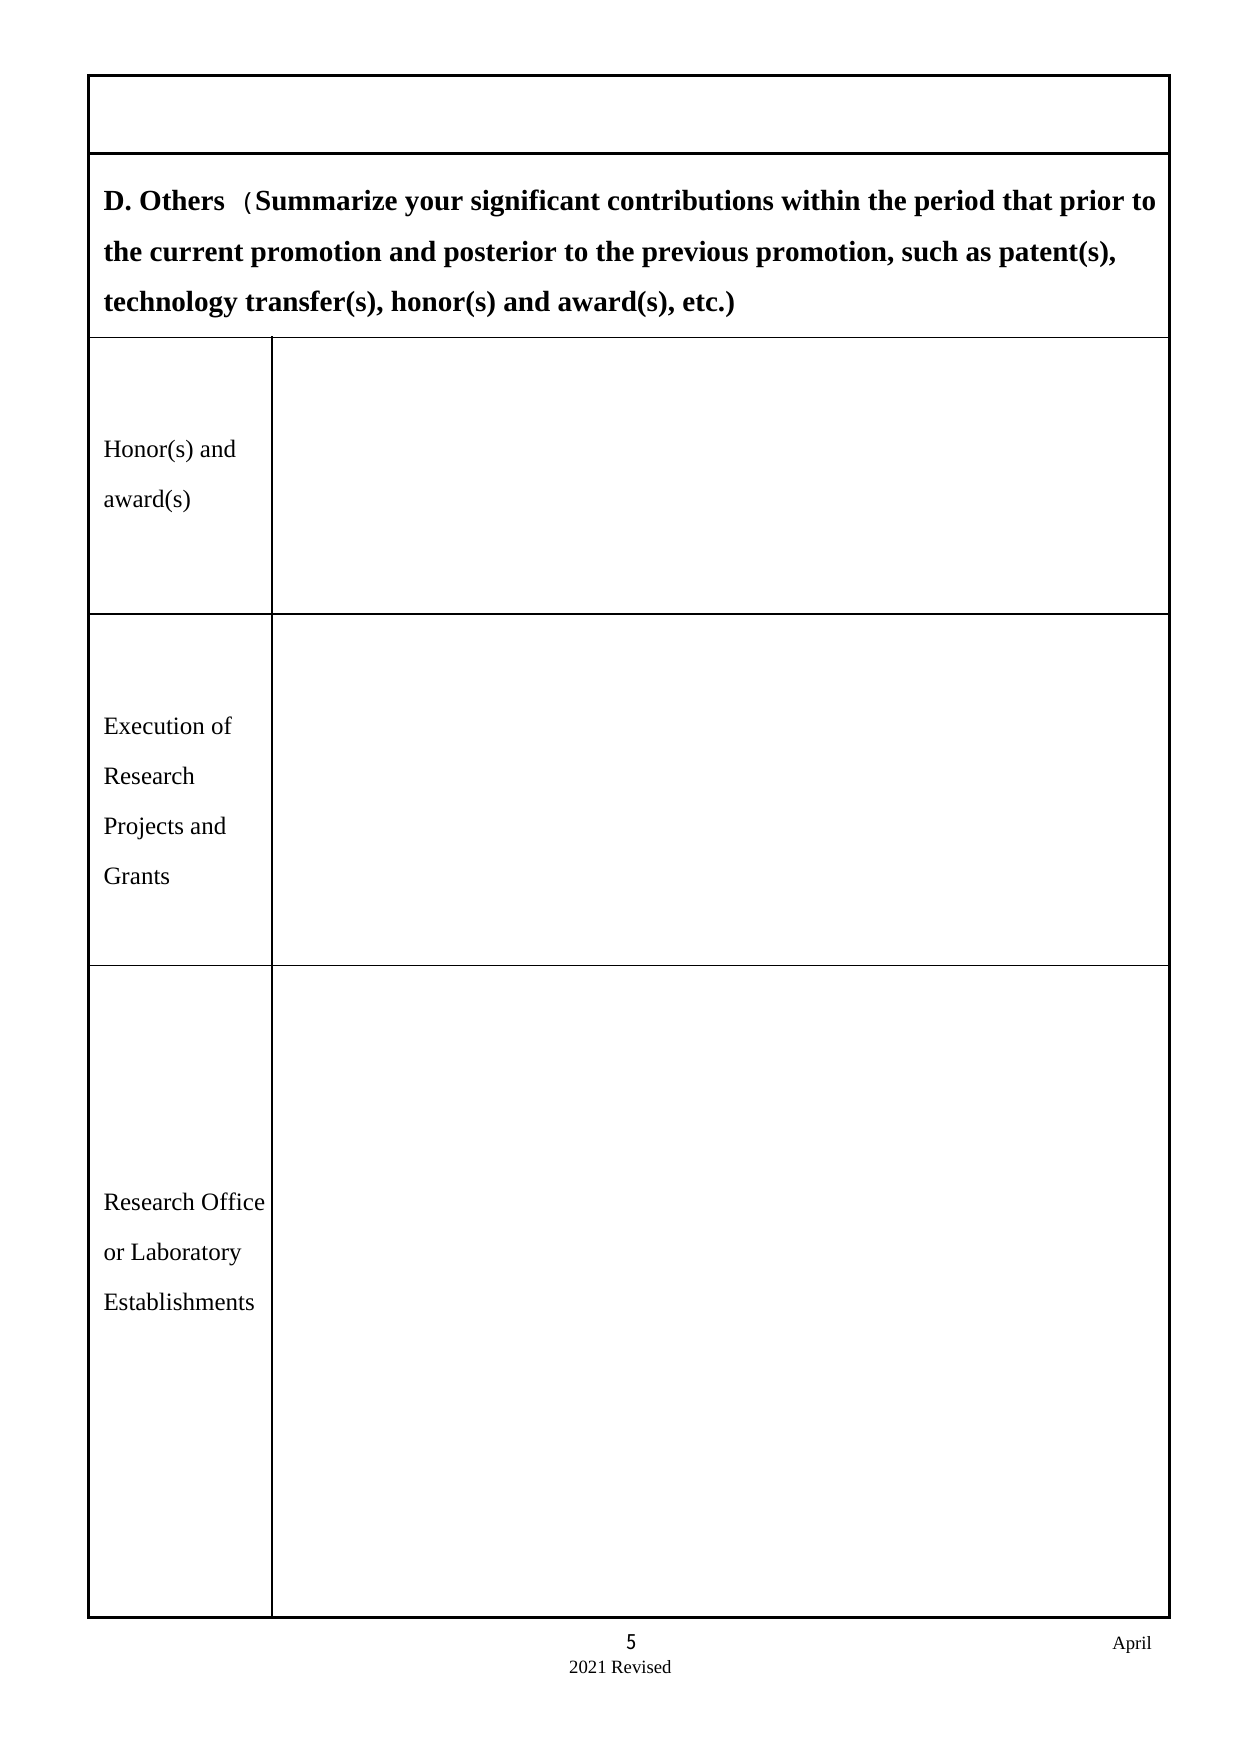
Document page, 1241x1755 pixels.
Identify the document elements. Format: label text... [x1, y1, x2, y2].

table_cell [90, 77, 1168, 152]
table_cell Research Office or Laboratory Establishments [90, 966, 271, 1616]
table_cell [273, 338, 1168, 613]
table_cell D. Others (Summarize your significant contributions within the period that prior to the current promotion and posterior to the previous promotion, such as patent(s), technology transfer(s), honor(s) and award(s), etc.) [90, 155, 1168, 336]
table_cell Honor(s) and award(s) [90, 338, 271, 613]
table_cell [273, 615, 1168, 964]
table_cell [273, 966, 1168, 1616]
table_cell Execution of Research Projects and Grants [90, 615, 271, 964]
